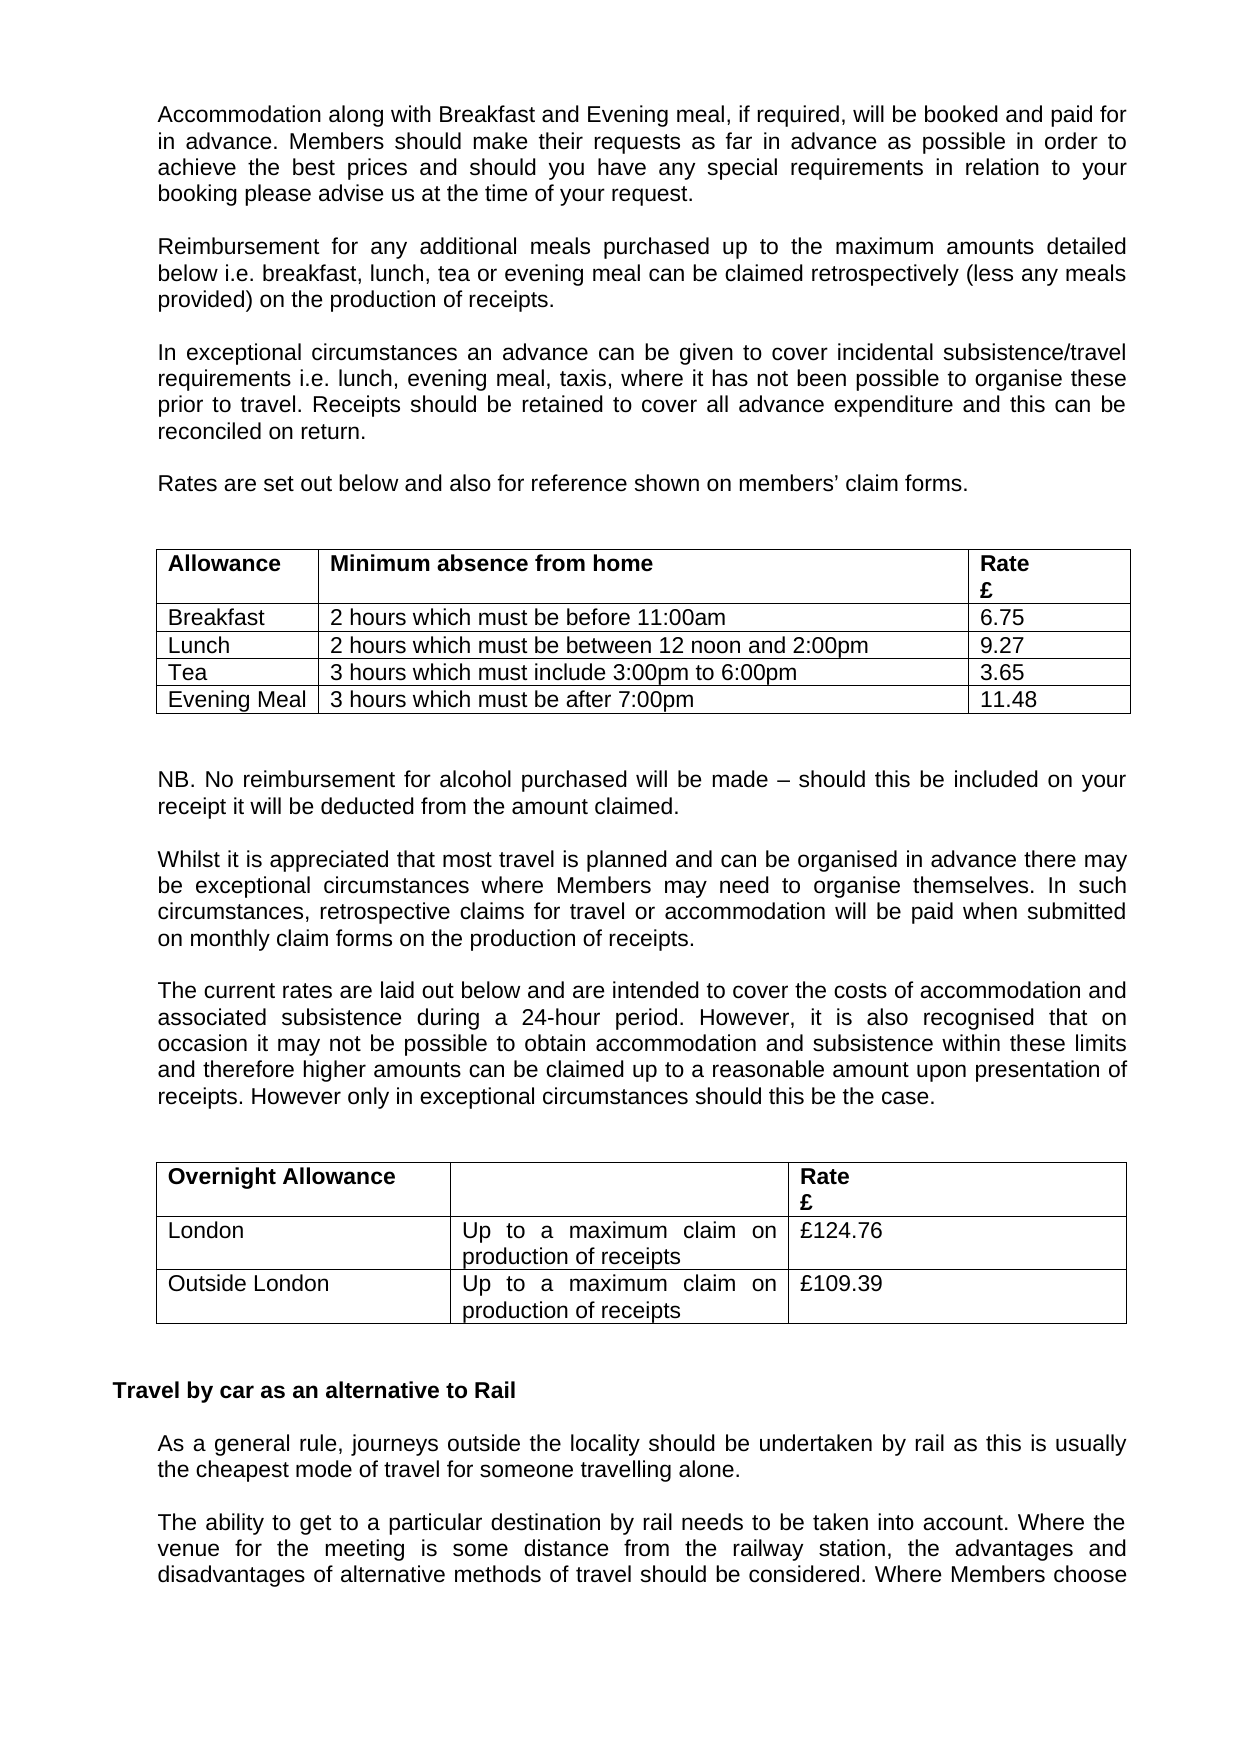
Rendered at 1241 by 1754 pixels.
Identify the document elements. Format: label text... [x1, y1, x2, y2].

text Rates are set out below and also for reference shown on members’ claim forms. [112, 470, 1128, 497]
table_cell London [157, 1217, 450, 1269]
text Reimbursement for any additional meals purchased up to the maximum amounts detailed below i.e. breakfast, lunch, tea or evening meal can be claimed retrospectively (less any meals provided) on the production of receipts. [157, 233, 1128, 312]
text Travel by car as an alternative to Rail [112, 1377, 1128, 1403]
text The current rates are laid out below and are intended to cover the costs of accommodation and associated subsistence during a 24-hour period. However, it is also recognised that on occasion it may not be possible to obtain accommodation and subsistence within these limits and therefore higher amounts can be claimed up to a reasonable amount upon presentation of receipts. However only in exceptional circumstances should this be the case. [157, 977, 1128, 1109]
table_cell 3 hours which must include 3:00pm to 6:00pm [319, 659, 968, 685]
table_cell Up to a maximum claim on production of receipts [451, 1217, 788, 1269]
table_header Rate £ [789, 1163, 1126, 1216]
text Whilst it is appreciated that most travel is planned and can be organised in advance there may be exceptional circumstances where Members may need to organise themselves. In such circumstances, retrospective claims for travel or accommodation will be paid when submitted on monthly claim forms on the production of receipts. [157, 846, 1128, 951]
table_cell £124.76 [789, 1217, 1126, 1269]
table_cell Up to a maximum claim on production of receipts [451, 1270, 788, 1323]
table_cell Evening Meal [157, 686, 318, 713]
text In exceptional circumstances an advance can be given to cover incidental subsistence/travel requirements i.e. lunch, evening meal, taxis, where it has not been possible to organise these prior to travel. Receipts should be retained to cover all advance expenditure and this can be reconciled on return. [157, 338, 1128, 444]
text As a general rule, journeys outside the locality should be undertaken by rail as this is usually the cheapest mode of travel for someone travelling alone. [157, 1429, 1128, 1482]
table_header Minimum absence from home [319, 550, 968, 603]
table_cell Breakfast [157, 604, 318, 631]
table_cell Tea [157, 659, 318, 685]
table_cell 11.48 [969, 686, 1130, 713]
table_cell Lunch [157, 632, 318, 658]
table_cell 2 hours which must be before 11:00am [319, 604, 968, 631]
table_header Rate £ [969, 550, 1130, 603]
table_cell 3.65 [969, 659, 1130, 685]
table_cell Outside London [157, 1270, 450, 1323]
text The ability to get to a particular destination by rail needs to be taken into account. Where the venue for the meeting is some distance from the railway station, the advantages and disadvantages of alternative methods of travel should be considered. Where Members choose [157, 1508, 1128, 1588]
table_cell 2 hours which must be between 12 noon and 2:00pm [319, 632, 968, 658]
table_cell 9.27 [969, 632, 1130, 658]
table_header Overnight Allowance [157, 1163, 450, 1216]
text NB. No reimbursement for alcohol purchased will be made – should this be included on your receipt it will be deducted from the amount claimed. [157, 766, 1128, 819]
table_cell 3 hours which must be after 7:00pm [319, 686, 968, 713]
table_cell £109.39 [789, 1270, 1126, 1323]
table_header [451, 1163, 788, 1216]
table_cell 6.75 [969, 604, 1130, 631]
table_header Allowance [157, 550, 318, 603]
text Accommodation along with Breakfast and Evening meal, if required, will be booked and paid for in advance. Members should make their requests as far in advance as possible in order to achieve the best prices and should you have any special requirements in relation to your booking please advise us at the time of your request. [157, 101, 1128, 207]
